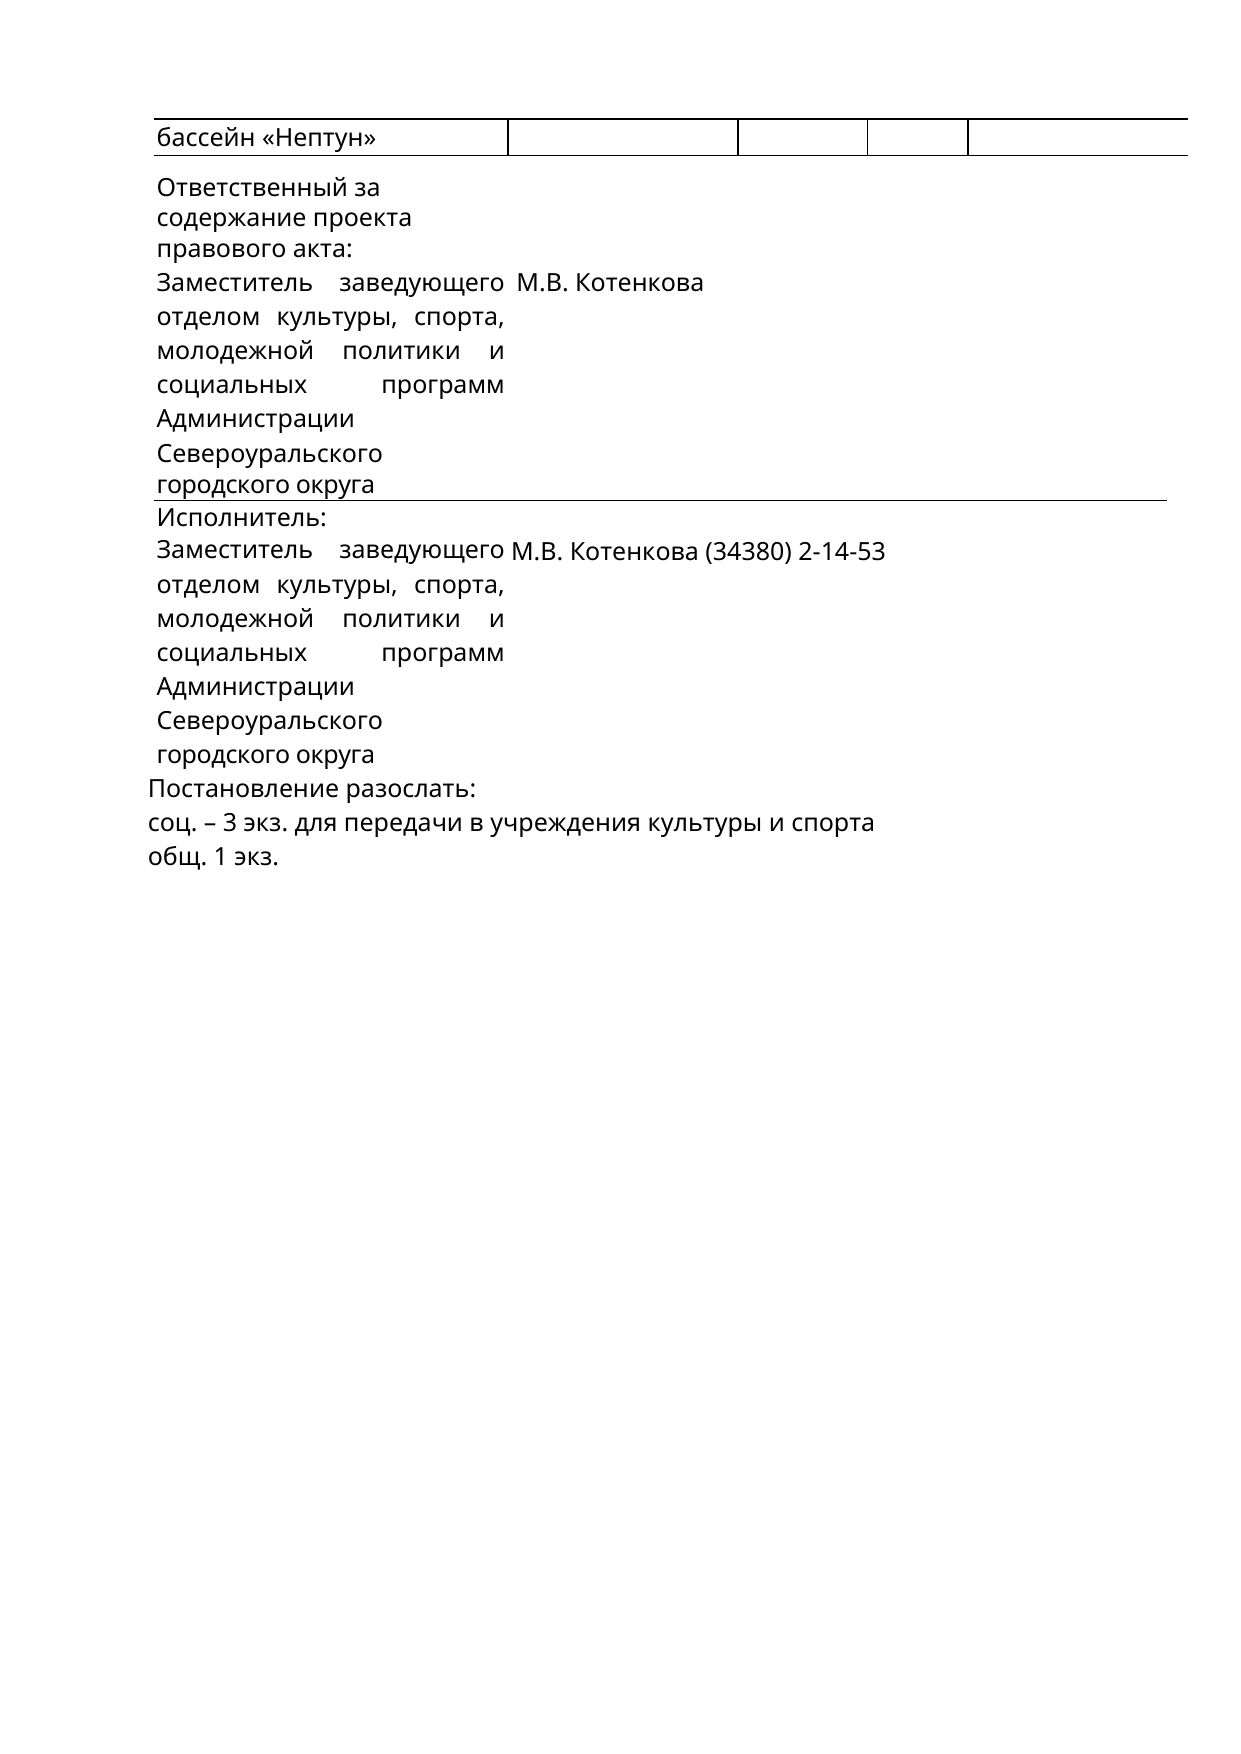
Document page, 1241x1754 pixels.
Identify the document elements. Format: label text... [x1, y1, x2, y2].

table_cell Исполнитель: Заместитель заведующего отделом культуры, спорта, молодежной политики и социальных программ Администрации Североуральского городского округа [154, 501, 508, 771]
table_header Ответственный за содержание проекта правового акта: [154, 172, 508, 265]
text Постановление разослать: [148, 771, 1167, 805]
table_cell М.В. Котенкова [508, 265, 1167, 500]
table_cell [868, 120, 967, 155]
text соц. – 3 экз. для передачи в учреждения культуры и спорта [148, 805, 1167, 839]
table_cell Заместитель заведующего отделом культуры, спорта, молодежной политики и социальных программ Администрации Североуральского городского округа [154, 265, 508, 500]
table_cell [739, 120, 867, 155]
table_cell бассейн «Нептун» [154, 120, 507, 155]
table_cell [969, 120, 1188, 155]
table_header [508, 172, 1167, 265]
table_cell [509, 120, 737, 155]
text общ. 1 экз. [148, 839, 1167, 873]
table_cell М.В. Котенкова (34380) 2-14-53 [508, 501, 1167, 771]
